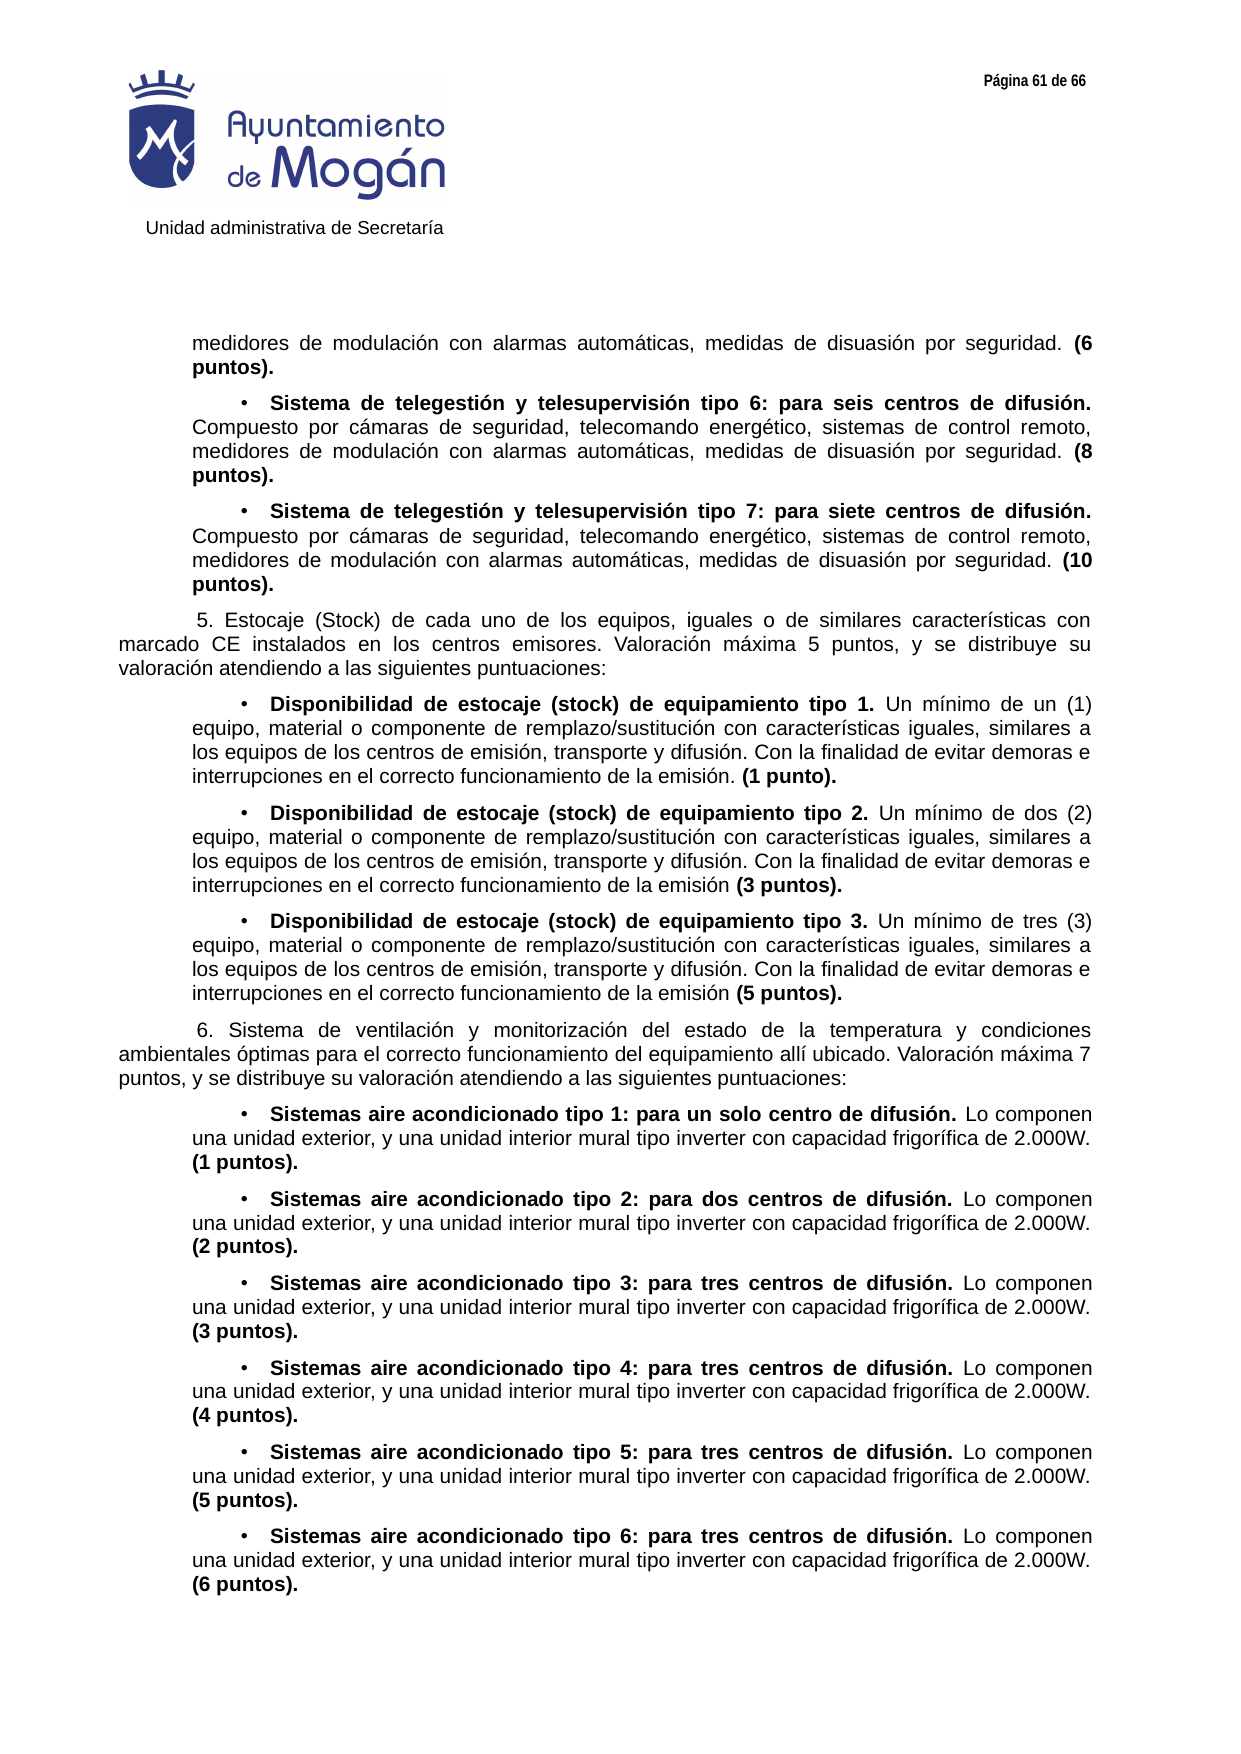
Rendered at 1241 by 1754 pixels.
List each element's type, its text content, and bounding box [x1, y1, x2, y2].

list Sistema de telegestión y telesupervisión tipo 7: para siete centros de difusión. Compuesto por cámaras de seguridad, telecomando energético, sistemas de control remoto, medidores de modulación con alarmas automáticas, medidas de disuasión por seguridad. (10 puntos). [162, 499, 1092, 595]
text 6. Sistema de ventilación y monitorización del estado de la temperatura y condiciones ambientales óptimas para el correcto funcionamiento del equipamiento allí ubicado. Valoración máxima 7 puntos, y se distribuye su valoración atendiendo a las siguientes puntuaciones: [118, 1017, 1092, 1089]
list Sistemas aire acondicionado tipo 4: para tres centros de difusión. Lo componen una unidad exterior, y una unidad interior mural tipo inverter con capacidad frigorífica de 2.000W. (4 puntos). [162, 1355, 1092, 1427]
list Sistemas aire acondicionado tipo 1: para un solo centro de difusión. Lo componen una unidad exterior, y una unidad interior mural tipo inverter con capacidad frigorífica de 2.000W. (1 puntos). [162, 1102, 1092, 1174]
list Sistemas aire acondicionado tipo 2: para dos centros de difusión. Lo componen una unidad exterior, y una unidad interior mural tipo inverter con capacidad frigorífica de 2.000W. (2 puntos). [162, 1186, 1092, 1258]
list Disponibilidad de estocaje (stock) de equipamiento tipo 2. Un mínimo de dos (2) equipo, material o componente de remplazo/sustitución con características iguales, similares a los equipos de los centros de emisión, transporte y difusión. Con la finalidad de evitar demoras e interrupciones en el correcto funcionamiento de la emisión (3 puntos). [162, 801, 1092, 897]
list Disponibilidad de estocaje (stock) de equipamiento tipo 3. Un mínimo de tres (3) equipo, material o componente de remplazo/sustitución con características iguales, similares a los equipos de los centros de emisión, transporte y difusión. Con la finalidad de evitar demoras e interrupciones en el correcto funcionamiento de la emisión (5 puntos). [162, 909, 1092, 1005]
list Disponibilidad de estocaje (stock) de equipamiento tipo 1. Un mínimo de un (1) equipo, material o componente de remplazo/sustitución con características iguales, similares a los equipos de los centros de emisión, transporte y difusión. Con la finalidad de evitar demoras e interrupciones en el correcto funcionamiento de la emisión. (1 punto). [162, 692, 1092, 788]
list Sistemas aire acondicionado tipo 3: para tres centros de difusión. Lo componen una unidad exterior, y una unidad interior mural tipo inverter con capacidad frigorífica de 2.000W. (3 puntos). [162, 1271, 1092, 1343]
picture [128, 70, 445, 206]
list Sistema de telegestión y telesupervisión tipo 6: para seis centros de difusión. Compuesto por cámaras de seguridad, telecomando energético, sistemas de control remoto, medidores de modulación con alarmas automáticas, medidas de disuasión por seguridad. (8 puntos). [162, 391, 1092, 487]
list medidores de modulación con alarmas automáticas, medidas de disuasión por seguridad. (6 puntos). [162, 331, 1092, 378]
text 5. Estocaje (Stock) de cada uno de los equipos, iguales o de similares características con marcado CE instalados en los centros emisores. Valoración máxima 5 puntos, y se distribuye su valoración atendiendo a las siguientes puntuaciones: [118, 608, 1092, 680]
list Sistemas aire acondicionado tipo 5: para tres centros de difusión. Lo componen una unidad exterior, y una unidad interior mural tipo inverter con capacidad frigorífica de 2.000W. (5 puntos). [162, 1440, 1092, 1512]
list Sistemas aire acondicionado tipo 6: para tres centros de difusión. Lo componen una unidad exterior, y una unidad interior mural tipo inverter con capacidad frigorífica de 2.000W. (6 puntos). [162, 1524, 1092, 1596]
